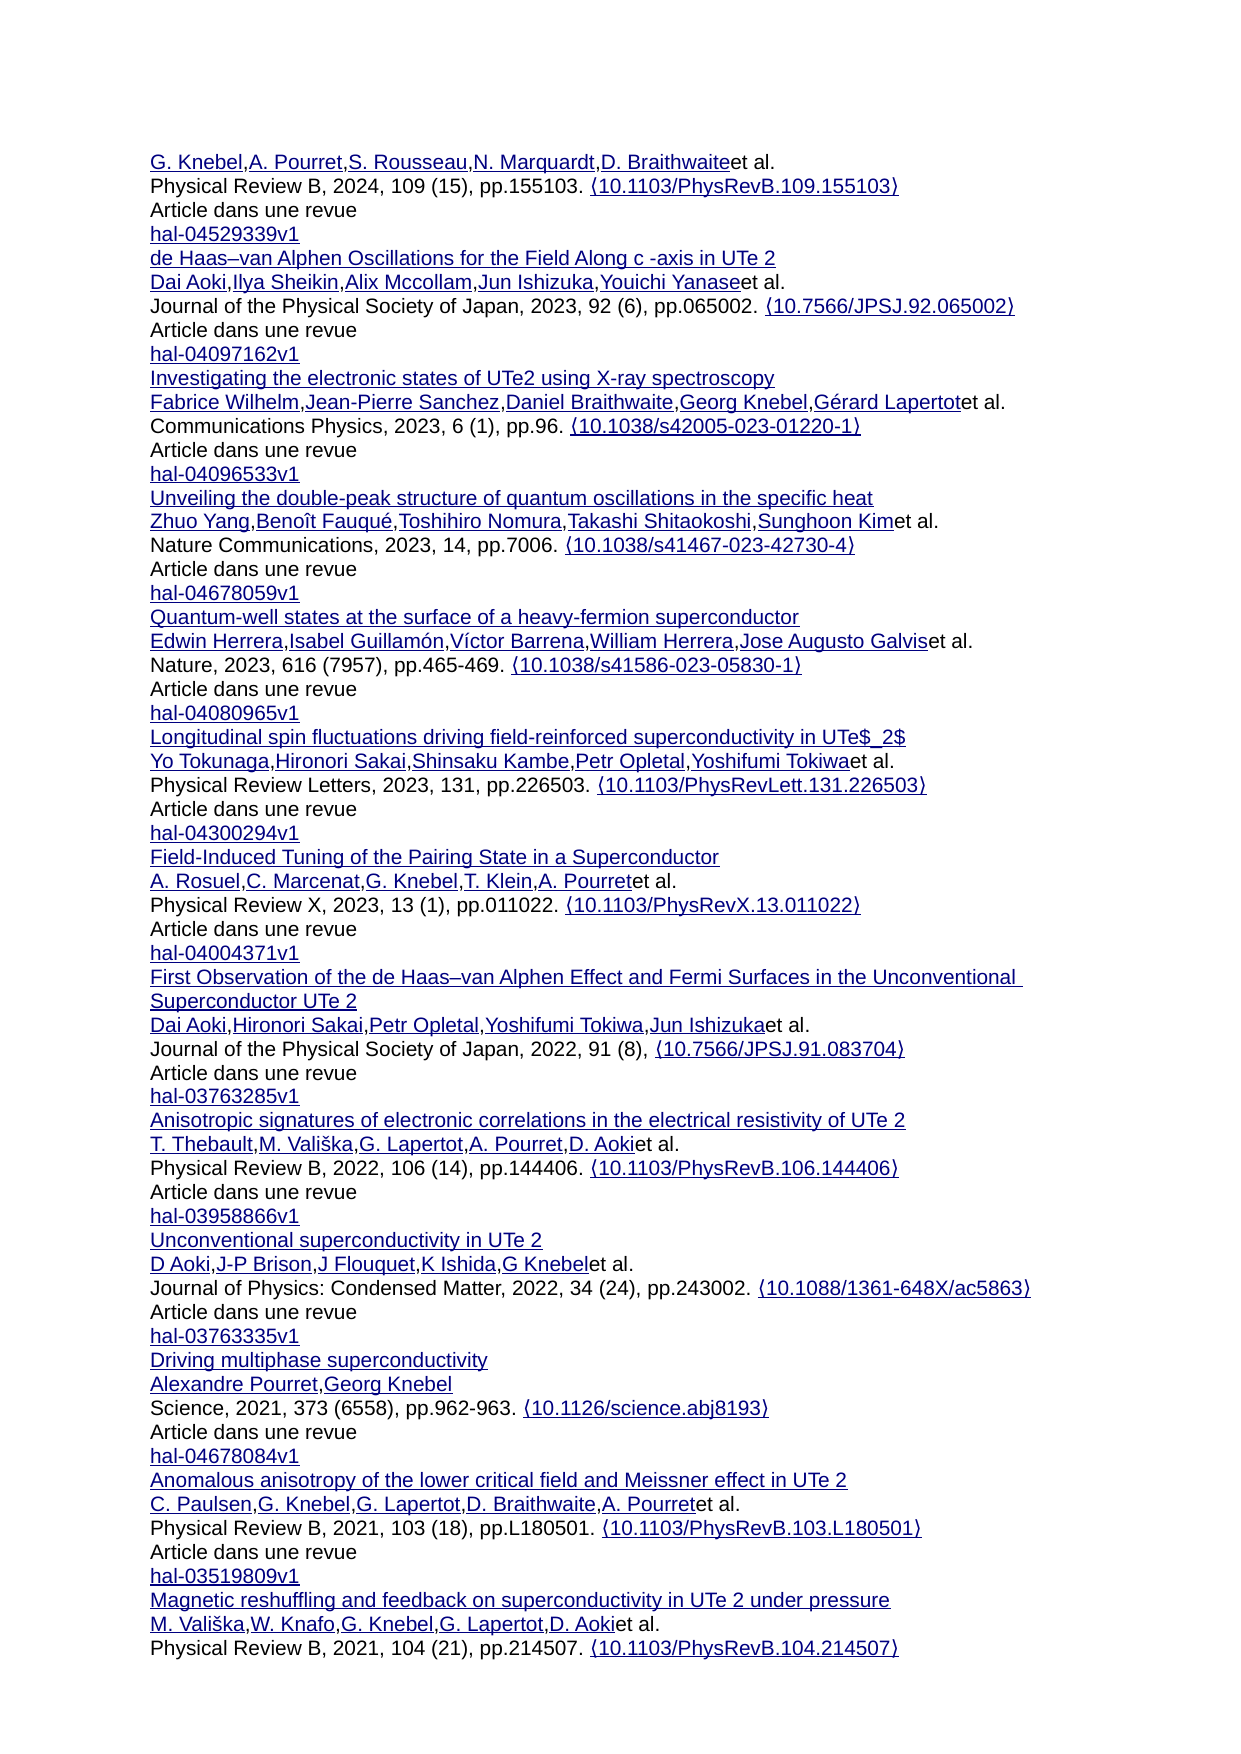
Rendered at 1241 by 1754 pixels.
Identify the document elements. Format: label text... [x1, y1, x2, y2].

table_cell Quantum-well states at the surface of a heavy-fermion superconductor Edwin Herrera,Isabel Guillamón,Víctor Barrena,William Herrera,Jose Augusto Galviset al. Nature, 2023, 616 (7957), pp.465-469. ⟨10.1038/s41586-023-05830-1⟩ Article dans une revue hal-04080965v1 [150, 605, 1090, 725]
table_cell Anisotropic signatures of electronic correlations in the electrical resistivity of UTe 2 T. Thebault,M. Vališka,G. Lapertot,A. Pourret,D. Aokiet al. Physical Review B, 2022, 106 (14), pp.144406. ⟨10.1103/PhysRevB.106.144406⟩ Article dans une revue hal-03958866v1 [150, 1108, 1090, 1228]
table_cell de Haas–van Alphen Oscillations for the Field Along c -axis in UTe 2 Dai Aoki,Ilya Sheikin,Alix Mccollam,Jun Ishizuka,Youichi Yanaseet al. Journal of the Physical Society of Japan, 2023, 92 (6), pp.065002. ⟨10.7566/JPSJ.92.065002⟩ Article dans une revue hal-04097162v1 [150, 246, 1090, 366]
table_cell Magnetic reshuffling and feedback on superconductivity in UTe 2 under pressure M. Vališka,W. Knafo,G. Knebel,G. Lapertot,D. Aokiet al. Physical Review B, 2021, 104 (21), pp.214507. ⟨10.1103/PhysRevB.104.214507⟩ [150, 1588, 1090, 1659]
table_cell Unveiling the double-peak structure of quantum oscillations in the specific heat Zhuo Yang,Benoît Fauqué,Toshihiro Nomura,Takashi Shitaokoshi,Sunghoon Kimet al. Nature Communications, 2023, 14, pp.7006. ⟨10.1038/s41467-023-42730-4⟩ Article dans une revue hal-04678059v1 [150, 485, 1090, 605]
table_cell G. Knebel,A. Pourret,S. Rousseau,N. Marquardt,D. Braithwaiteet al. Physical Review B, 2024, 109 (15), pp.155103. ⟨10.1103/PhysRevB.109.155103⟩ Article dans une revue hal-04529339v1 [150, 150, 1090, 246]
table_cell Unconventional superconductivity in UTe 2 D Aoki,J-P Brison,J Flouquet,K Ishida,G Knebelet al. Journal of Physics: Condensed Matter, 2022, 34 (24), pp.243002. ⟨10.1088/1361-648X/ac5863⟩ Article dans une revue hal-03763335v1 [150, 1228, 1090, 1348]
table_cell First Observation of the de Haas–van Alphen Effect and Fermi Surfaces in the Unconventional Superconductor UTe 2 Dai Aoki,Hironori Sakai,Petr Opletal,Yoshifumi Tokiwa,Jun Ishizukaet al. Journal of the Physical Society of Japan, 2022, 91 (8), ⟨10.7566/JPSJ.91.083704⟩ Article dans une revue hal-03763285v1 [150, 965, 1090, 1108]
table_cell Anomalous anisotropy of the lower critical field and Meissner effect in UTe 2 C. Paulsen,G. Knebel,G. Lapertot,D. Braithwaite,A. Pourretet al. Physical Review B, 2021, 103 (18), pp.L180501. ⟨10.1103/PhysRevB.103.L180501⟩ Article dans une revue hal-03519809v1 [150, 1468, 1090, 1587]
table_cell Field-Induced Tuning of the Pairing State in a Superconductor A. Rosuel,C. Marcenat,G. Knebel,T. Klein,A. Pourretet al. Physical Review X, 2023, 13 (1), pp.011022. ⟨10.1103/PhysRevX.13.011022⟩ Article dans une revue hal-04004371v1 [150, 845, 1090, 964]
table_cell Investigating the electronic states of UTe2 using X-ray spectroscopy Fabrice Wilhelm,Jean-Pierre Sanchez,Daniel Braithwaite,Georg Knebel,Gérard Lapertotet al. Communications Physics, 2023, 6 (1), pp.96. ⟨10.1038/s42005-023-01220-1⟩ Article dans une revue hal-04096533v1 [150, 366, 1090, 485]
table_cell Longitudinal spin fluctuations driving field-reinforced superconductivity in UTe$_2$ Yo Tokunaga,Hironori Sakai,Shinsaku Kambe,Petr Opletal,Yoshifumi Tokiwaet al. Physical Review Letters, 2023, 131, pp.226503. ⟨10.1103/PhysRevLett.131.226503⟩ Article dans une revue hal-04300294v1 [150, 725, 1090, 845]
table_cell Driving multiphase superconductivity Alexandre Pourret,Georg Knebel Science, 2021, 373 (6558), pp.962-963. ⟨10.1126/science.abj8193⟩ Article dans une revue hal-04678084v1 [150, 1348, 1090, 1468]
